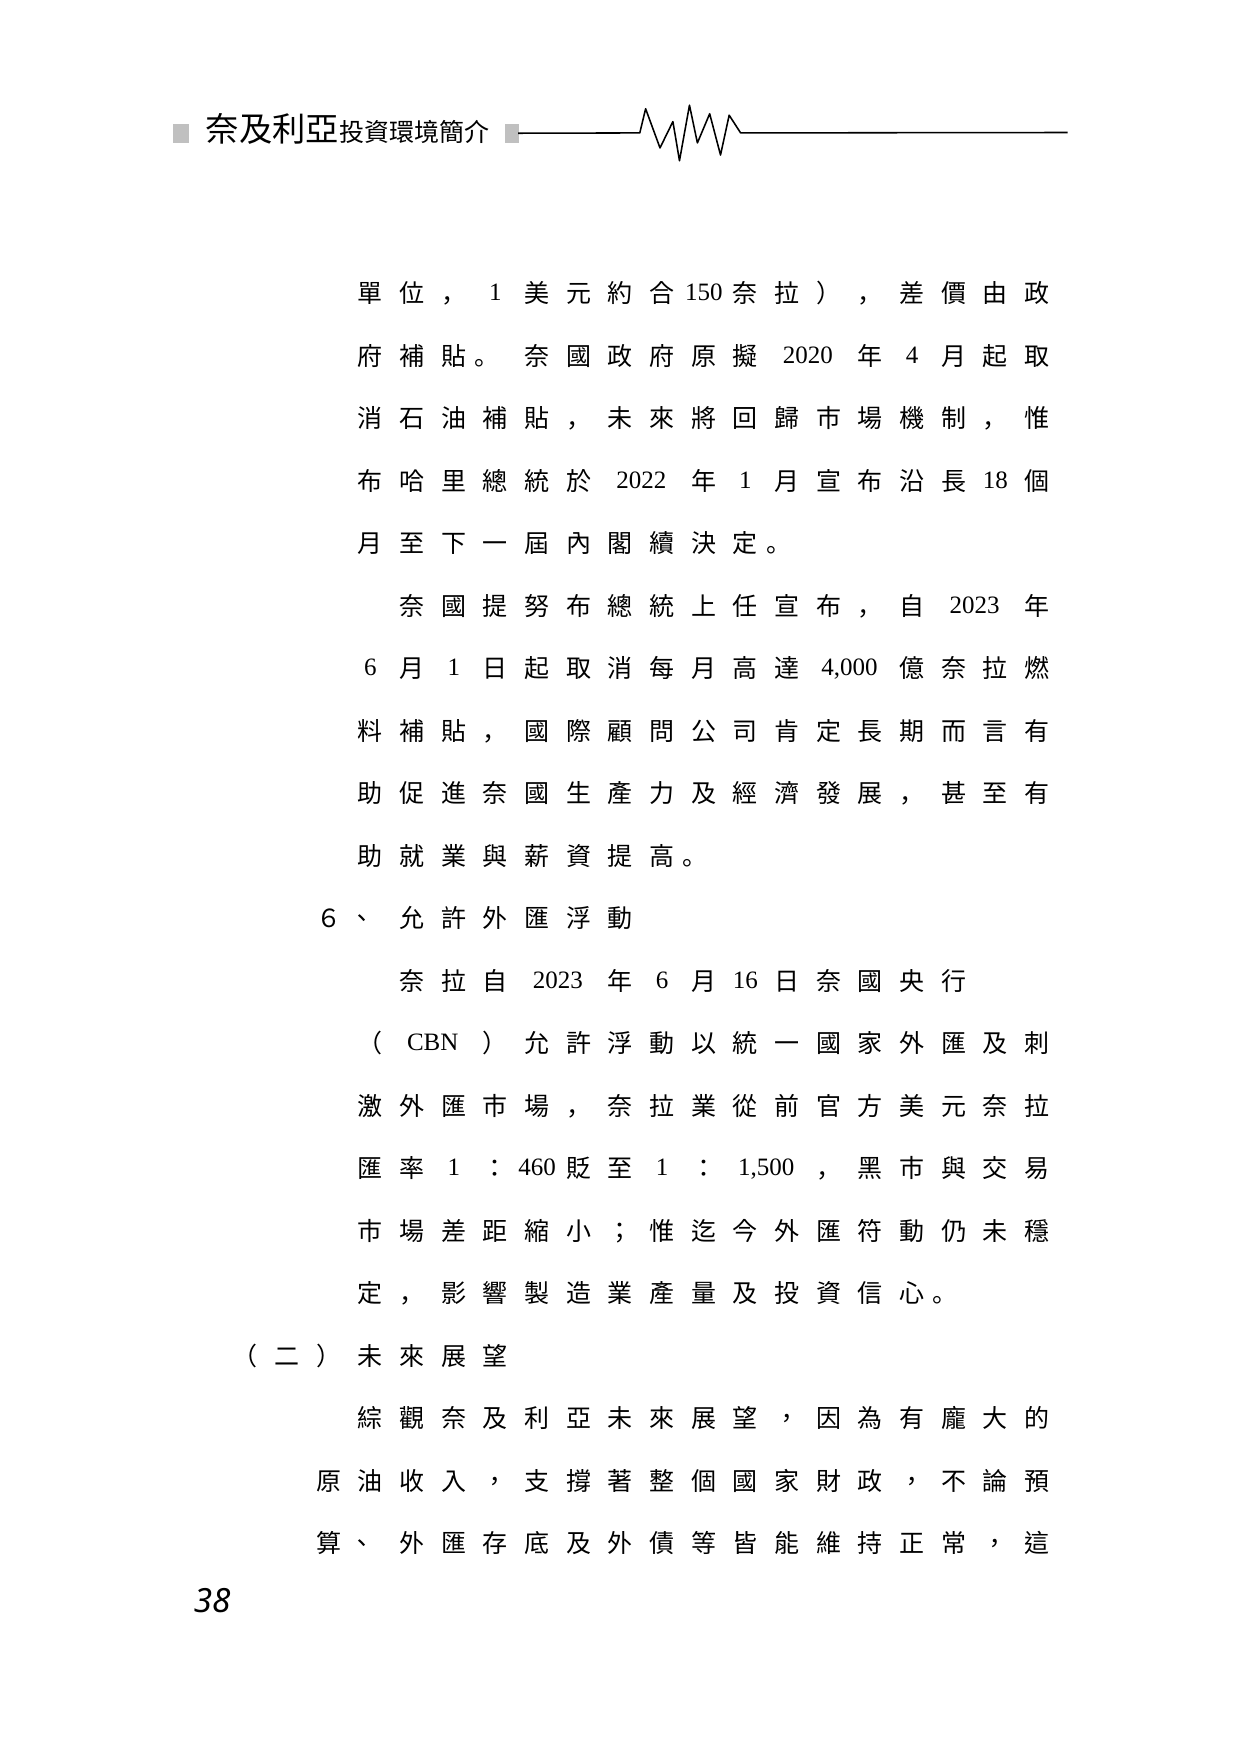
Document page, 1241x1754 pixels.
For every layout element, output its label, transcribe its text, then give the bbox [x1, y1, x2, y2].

text 奈拉自2023年6月16日奈國央行（CBN）允許浮動以統一國家外匯及刺激外匯市場，奈拉業從前官方美元奈拉匯率1：460貶至1：1,500，黑市與交易市場差距縮小；惟迄今外匯符動仍未穩定，影響製造業產量及投資信心。 [330, 938, 1058, 1313]
text 綜觀奈及利亞未來展望，因為有龐大的原油收入，支撐著整個國家財政，不論預算、外匯存底及外債等皆能維持正常，這 [281, 1375, 1058, 1563]
text ６、允許外匯浮動 [281, 875, 1058, 938]
text （二）未來展望 [207, 1313, 1058, 1375]
text 單位，1美元約合150奈拉），差價由政府補貼。奈國政府原擬2020年4月起取消石油補貼，未來將回歸市場機制，惟布哈里總統於2022年1月宣布沿長18個月至下一屆內閣續決定。 [330, 250, 1058, 563]
text 奈國提努布總統上任宣布，自2023年6月1日起取消每月高達4,000億奈拉燃料補貼，國際顧問公司肯定長期而言有助促進奈國生產力及經濟發展，甚至有助就業與薪資提高。 [330, 563, 1058, 875]
